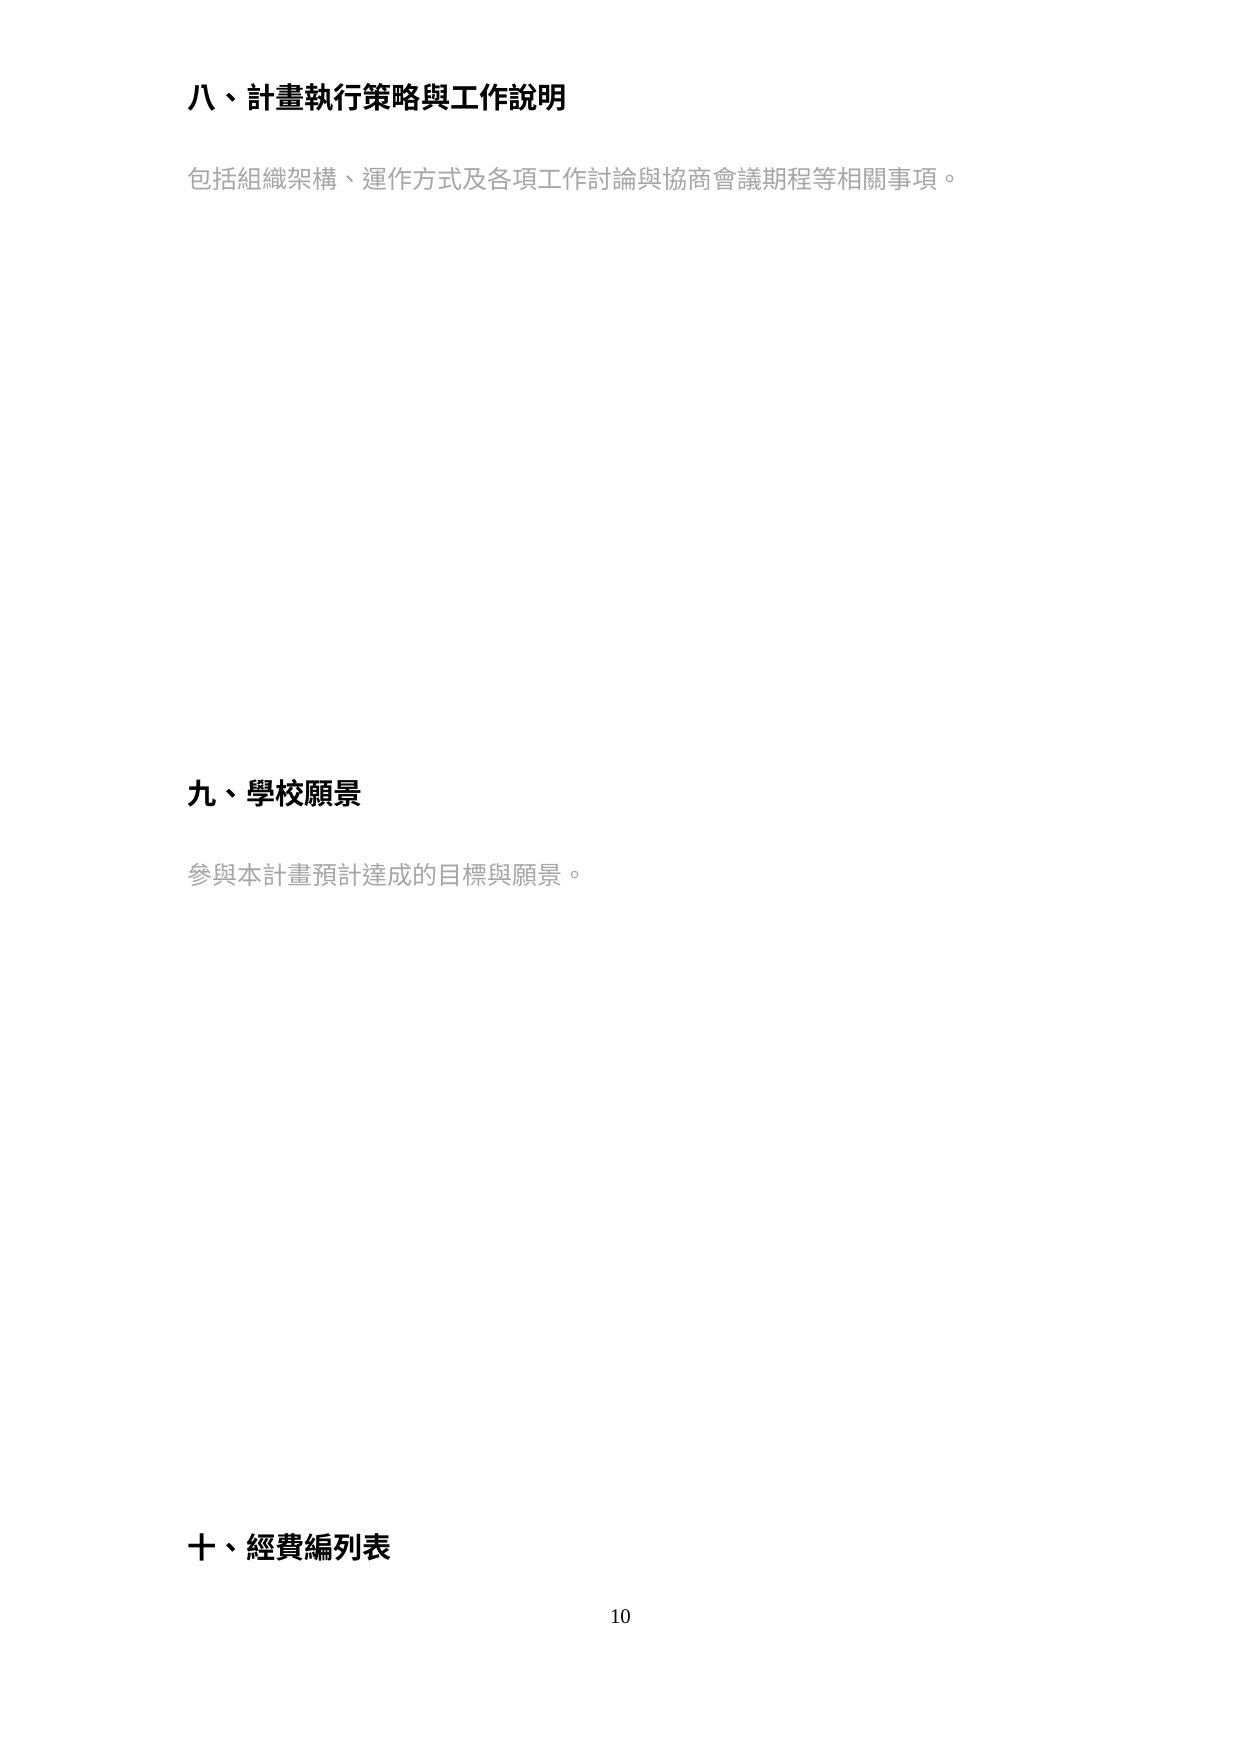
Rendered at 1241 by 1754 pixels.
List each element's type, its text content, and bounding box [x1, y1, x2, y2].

text 十、經費編列表 [187, 1524, 1053, 1566]
text 包括組織架構、運作方式及各項工作討論與協商會議期程等相關事項。 [187, 159, 1053, 196]
text 八、計畫執行策略與工作說明 [187, 75, 1053, 117]
text 九、學校願景 [187, 771, 1053, 813]
text 參與本計畫預計達成的目標與願景。 [187, 855, 1053, 892]
